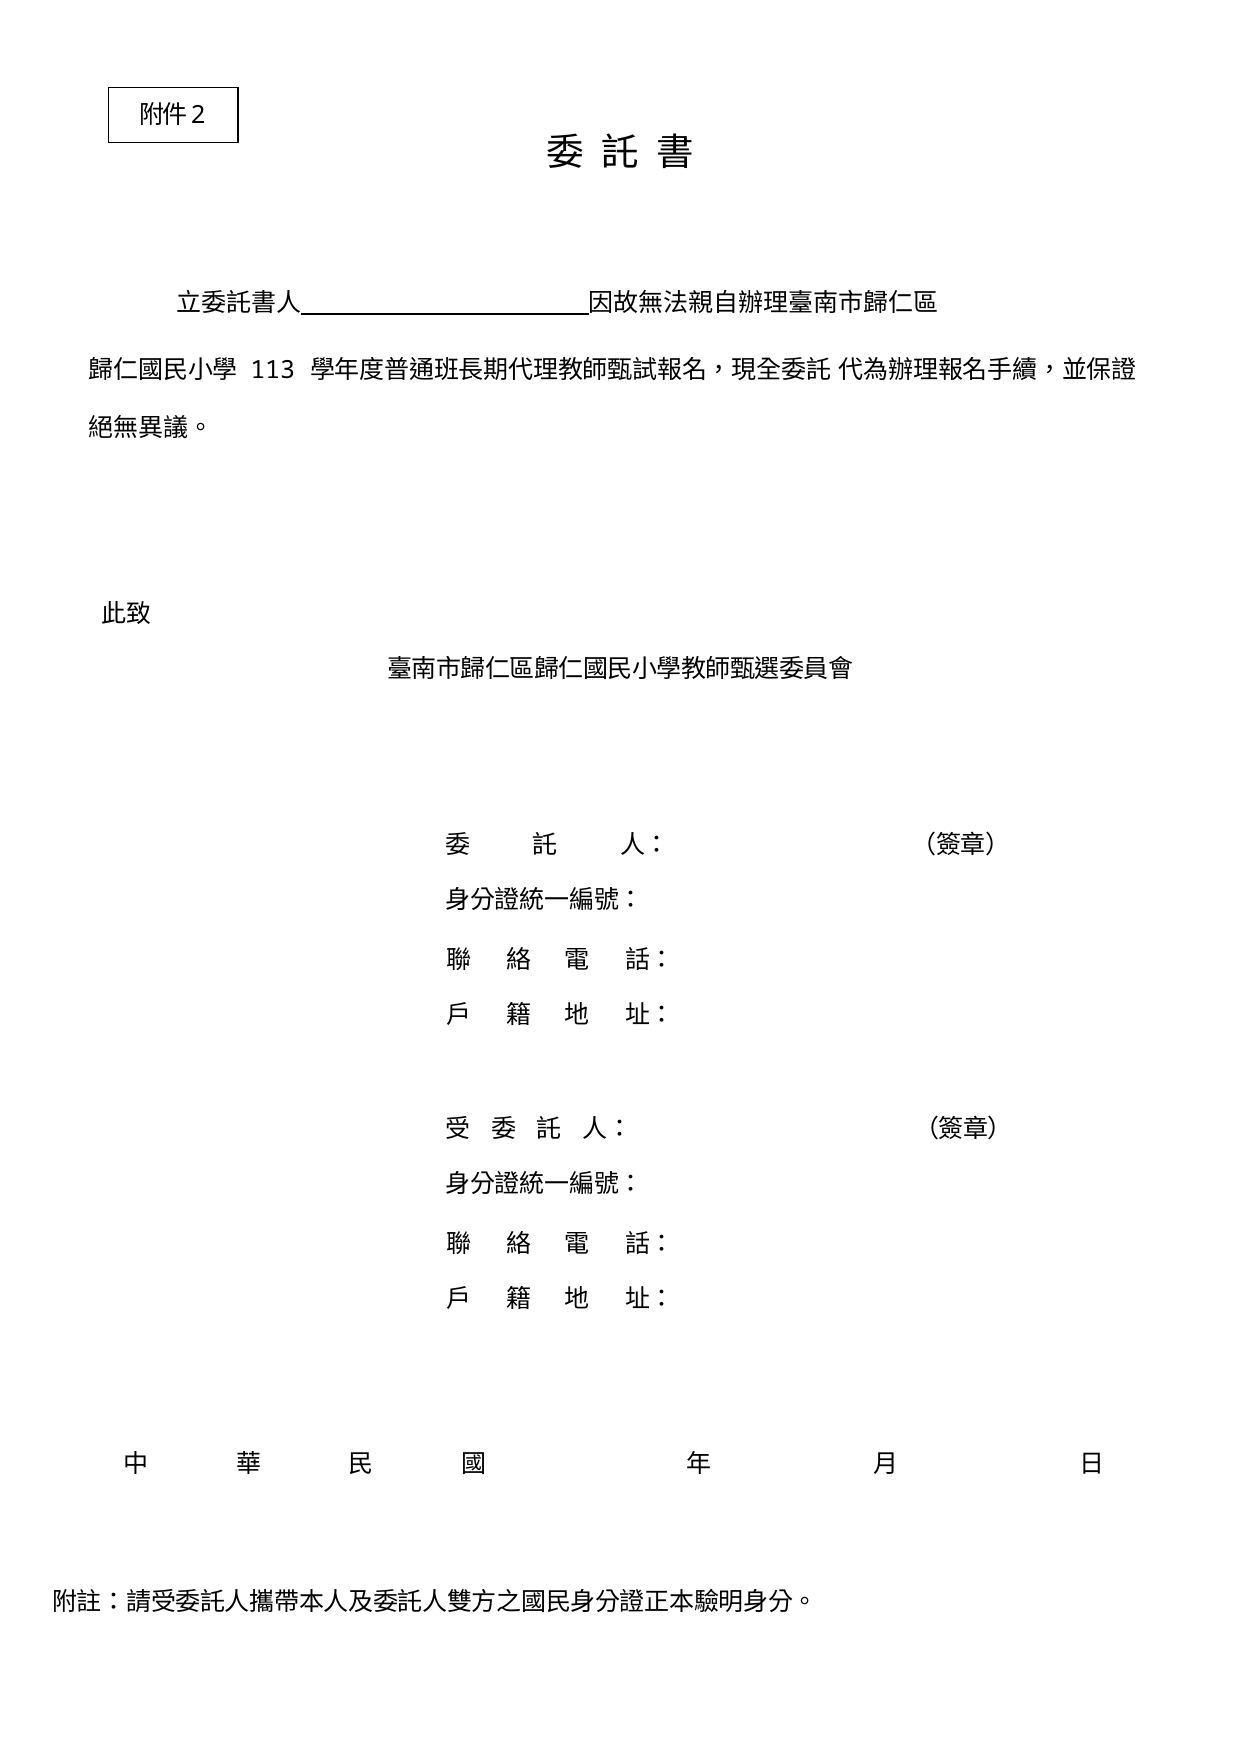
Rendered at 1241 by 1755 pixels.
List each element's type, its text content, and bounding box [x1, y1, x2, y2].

text 此致 [52, 594, 201, 630]
table_cell 地 [548, 1271, 606, 1316]
table_header 聯 [441, 1225, 489, 1271]
text 受 委 託 人： （簽章）身分證統一編號： [445, 1109, 1031, 1200]
table_cell 址： [606, 1271, 684, 1316]
text 中 華 民 國 年 月 日 [123, 1443, 1188, 1479]
table_cell 戶 [441, 986, 489, 1032]
text 歸仁國民小學 113 學年度普通班長期代理教師甄試報名，現全委託 代為辦理報名手續，並保證絕無異議。 [89, 350, 1140, 443]
text 臺南市歸仁區歸仁國民小學教師甄選委員會 [81, 648, 1159, 684]
table_cell 籍 [490, 986, 548, 1032]
table_header 電 [548, 1225, 606, 1271]
text 委 託 人： （簽章）身分證統一編號： [445, 824, 1029, 916]
text 附件 2 [139, 94, 237, 131]
table_cell 地 [548, 986, 606, 1032]
table_header 電 [548, 941, 606, 986]
table_cell 戶 [441, 1271, 489, 1316]
table_cell 籍 [490, 1271, 548, 1316]
table_header 話： [606, 941, 684, 986]
table_header 話： [606, 1225, 684, 1271]
text 附註：請受委託人攜帶本人及委託人雙方之國民身分證正本驗明身分。 [52, 1582, 1188, 1618]
table_cell 址： [606, 986, 684, 1032]
table_header 絡 [490, 941, 548, 986]
table_header 聯 [441, 941, 489, 986]
text 委 託 書 [81, 79, 1159, 187]
table_header 絡 [490, 1225, 548, 1271]
text 立委託書人 因故無法親自辦理臺南市歸仁區 [176, 282, 1188, 319]
